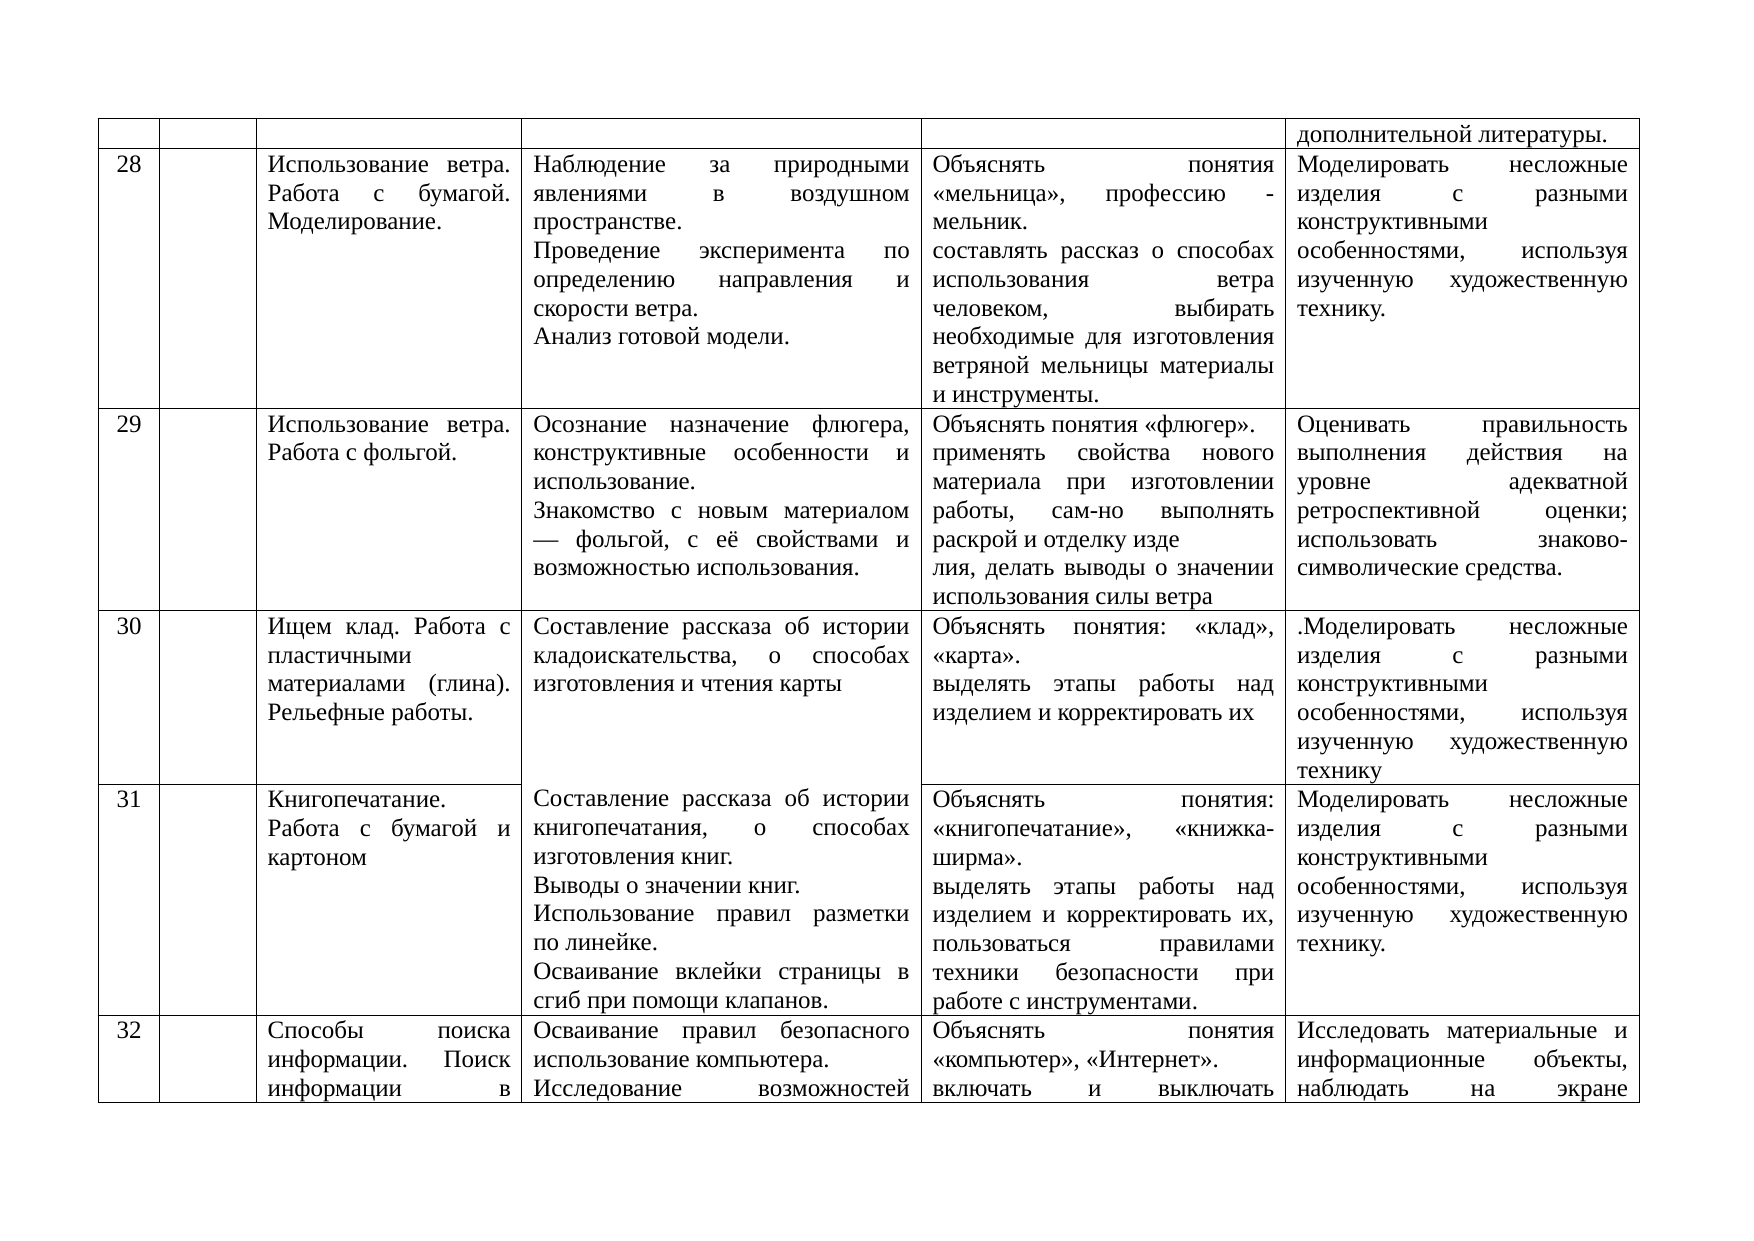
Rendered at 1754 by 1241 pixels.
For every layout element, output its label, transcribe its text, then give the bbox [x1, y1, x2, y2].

table_cell Использование ветра. Работа с бумагой. Моделирование. [257, 149, 521, 408]
table_cell Объяснять понятия «флюгер». применять свойства нового материала при изготовлении работы, сам-но выполнять раскрой и отделку изде лия, делать выводы о значении использования силы ветра [922, 409, 1285, 610]
table_cell 30 [99, 611, 159, 783]
table_cell Объяснять понятия: «клад», «карта». выделять этапы работы над изделием и корректировать их [922, 611, 1285, 783]
table_cell [160, 409, 256, 610]
table_cell 29 [99, 409, 159, 610]
table_cell Моделировать несложные изделия с разными конструктивными особенностями, используя изученную художественную технику. [1286, 785, 1639, 1014]
table_cell [160, 149, 256, 408]
table_cell Объяснять понятия: «книгопечатание», «книжка-ширма». выделять этапы работы над изделием и корректировать их, пользоваться правилами техники безопасности при работе с инструментами. [922, 785, 1285, 1014]
table_cell .Моделировать несложные изделия с разными конструктивными особенностями, используя изученную художественную технику [1286, 611, 1639, 783]
table_cell Наблюдение за природными явлениями в воздушном пространстве. Проведение эксперимента по определению направления и скорости ветра. Анализ готовой модели. [522, 149, 921, 408]
table_cell [160, 119, 256, 148]
table_cell Объяснять понятия «компьютер», «Интернет». включать и выключать [922, 1016, 1285, 1102]
table_cell Ищем клад. Работа с пластичными материалами (глина). Рельефные работы. [257, 611, 521, 783]
table_cell [160, 785, 256, 1014]
table_cell Использование ветра. Работа с фольгой. [257, 409, 521, 610]
table_cell Способы поиска информации. Поиск информации в [257, 1016, 521, 1102]
table_cell Объяснять понятия «мельница», профессию - мельник. составлять рассказ о способах использования ветра человеком, выбирать необходимые для изготовления ветряной мельницы материалы и инструменты. [922, 149, 1285, 408]
table_cell Моделировать несложные изделия с разными конструктивными особенностями, используя изученную художественную технику. [1286, 149, 1639, 408]
table_cell [522, 119, 921, 148]
table_cell [160, 611, 256, 783]
table_cell Оценивать правильность выполнения действия на уровне адекватной ретроспективной оценки; использовать знаково-символические средства. [1286, 409, 1639, 610]
table_cell [160, 1016, 256, 1102]
table_cell 31 [99, 785, 159, 1014]
table_cell Осознание назначение флюгера, конструктивные особенности и использование. Знакомство с новым материалом — фольгой, с её свойствами и возможностью использования. [522, 409, 921, 610]
table_cell 32 [99, 1016, 159, 1102]
table_cell [99, 119, 159, 148]
table_cell 28 [99, 149, 159, 408]
table_cell Исследовать материальные и информационные объекты, наблюдать на экране [1286, 1016, 1639, 1102]
table_cell Составление рассказа об истории кладоискательства, о способах изготовления и чтения карты Составление рассказа об истории книгопечатания, о способах изготовления книг. Выводы о значении книг. Использование правил разметки по линейке. Осваивание вклейки страницы в сгиб при помощи клапанов. [522, 611, 921, 1014]
table_cell дополнительной литературы. [1286, 119, 1639, 148]
table_cell Книгопечатание. Работа с бумагой и картоном [257, 785, 521, 1014]
table_cell Осваивание правил безопасного использование компьютера. Исследование возможностей [522, 1016, 921, 1102]
table_cell [257, 119, 521, 148]
table_cell [922, 119, 1285, 148]
